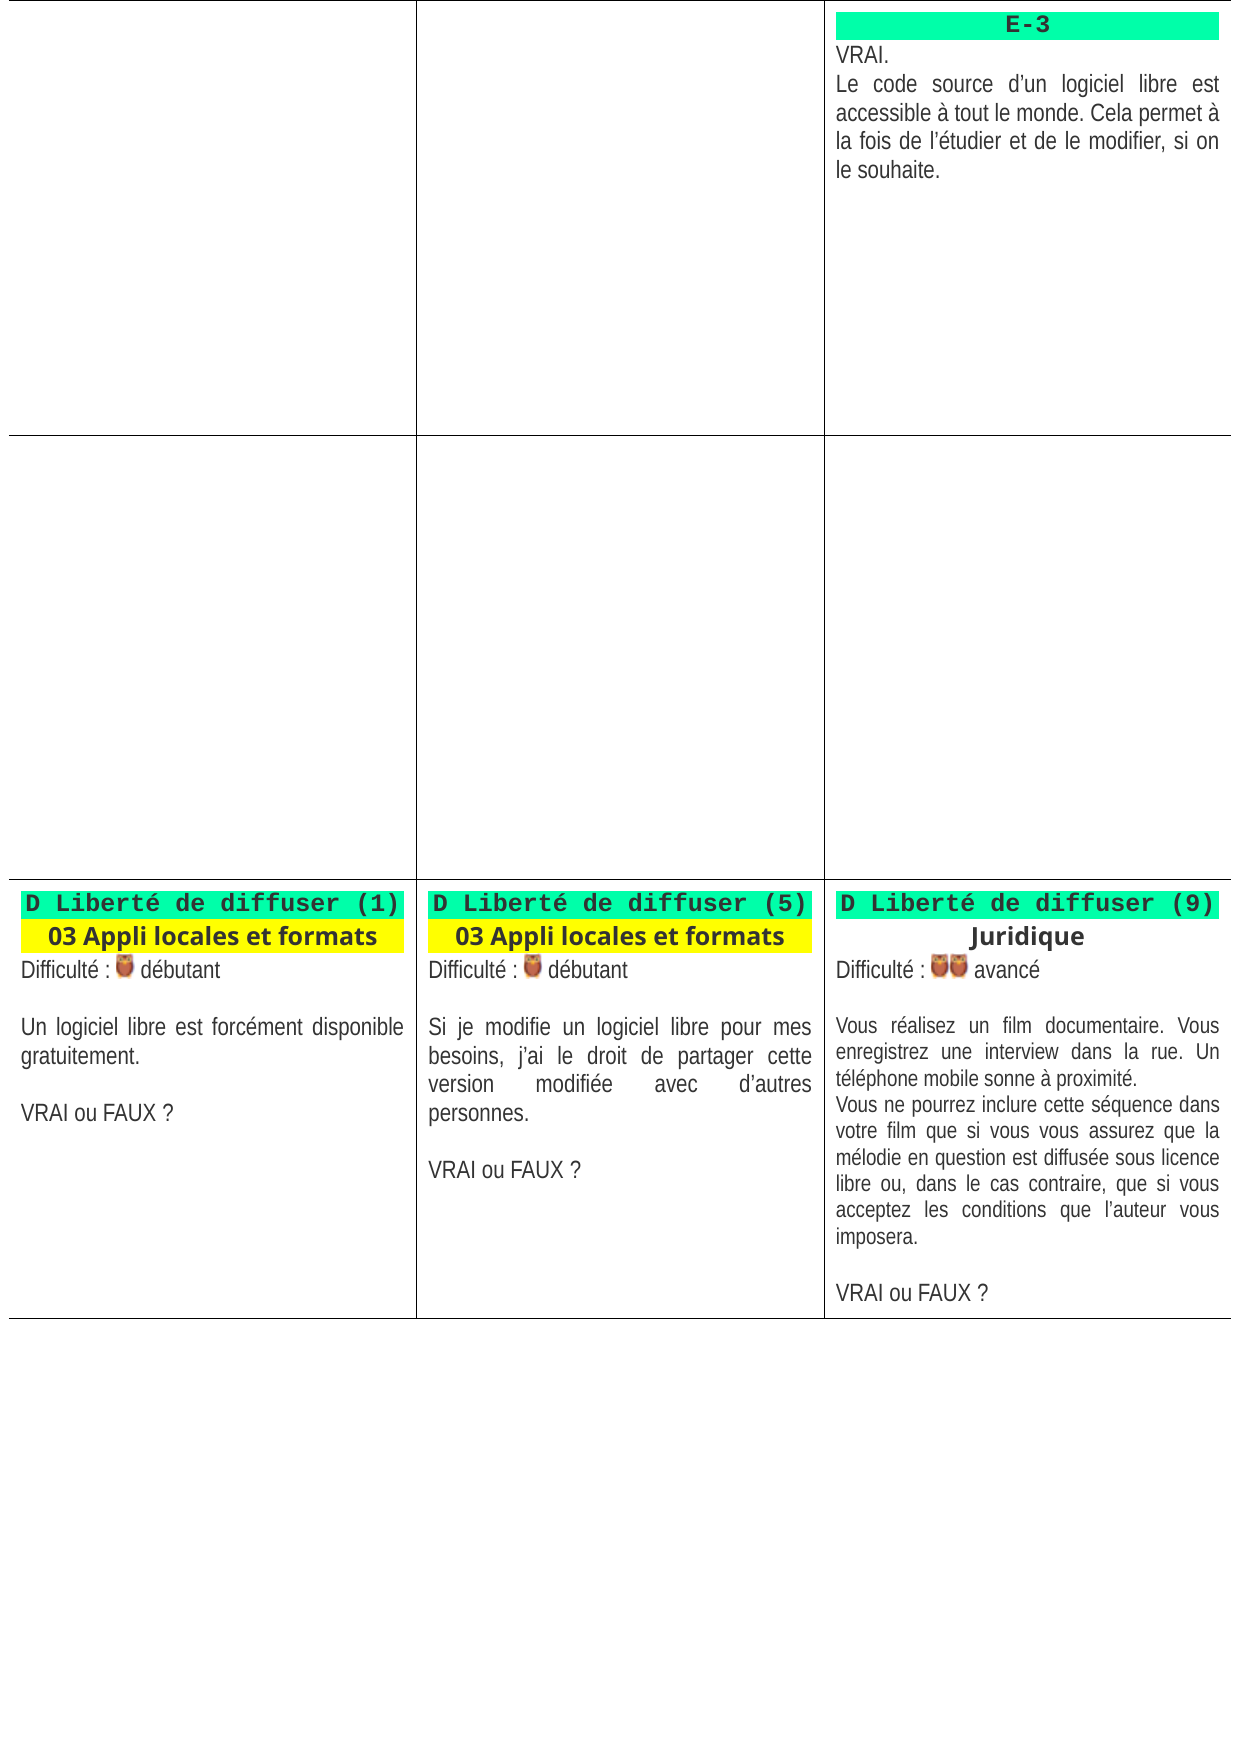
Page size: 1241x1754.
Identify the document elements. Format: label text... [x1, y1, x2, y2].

picture [930, 953, 969, 979]
picture [523, 953, 543, 979]
picture [116, 953, 135, 979]
table_cell D Liberté de diffuser (9) Juridique Difficulté : avancé Vous réalisez un film documentaire. Vous enregistrez une interview dans la rue. Un téléphone mobile sonne à proximité. Vous ne pourrez inclure cette séquence dans votre film que si vous vous assurez que la mélodie en question est diffusée sous licence libre ou, dans le cas contraire, que si vous acceptez les conditions que l’auteur vous imposera. VRAI ou FAUX ? [825, 880, 1231, 1318]
table_cell D Liberté de diffuser (5) 03 Appli locales et formats Difficulté : débutant Si je modifie un logiciel libre pour mes besoins, j’ai le droit de partager cette version modifiée avec d’autres personnes. VRAI ou FAUX ? [417, 880, 824, 1318]
table_cell [825, 436, 1231, 879]
table_cell [417, 436, 824, 879]
table_cell [9, 1, 416, 435]
table_cell D Liberté de diffuser (1) 03 Appli locales et formats Difficulté : débutant Un logiciel libre est forcément disponible gratuitement. VRAI ou FAUX ? [9, 880, 416, 1318]
table_cell [417, 1, 824, 435]
table_cell [9, 436, 416, 879]
table_cell E-3 VRAI. Le code source d’un logiciel libre est accessible à tout le monde. Cela permet à la fois de l’étudier et de le modifier, si on le souhaite. [825, 1, 1231, 435]
